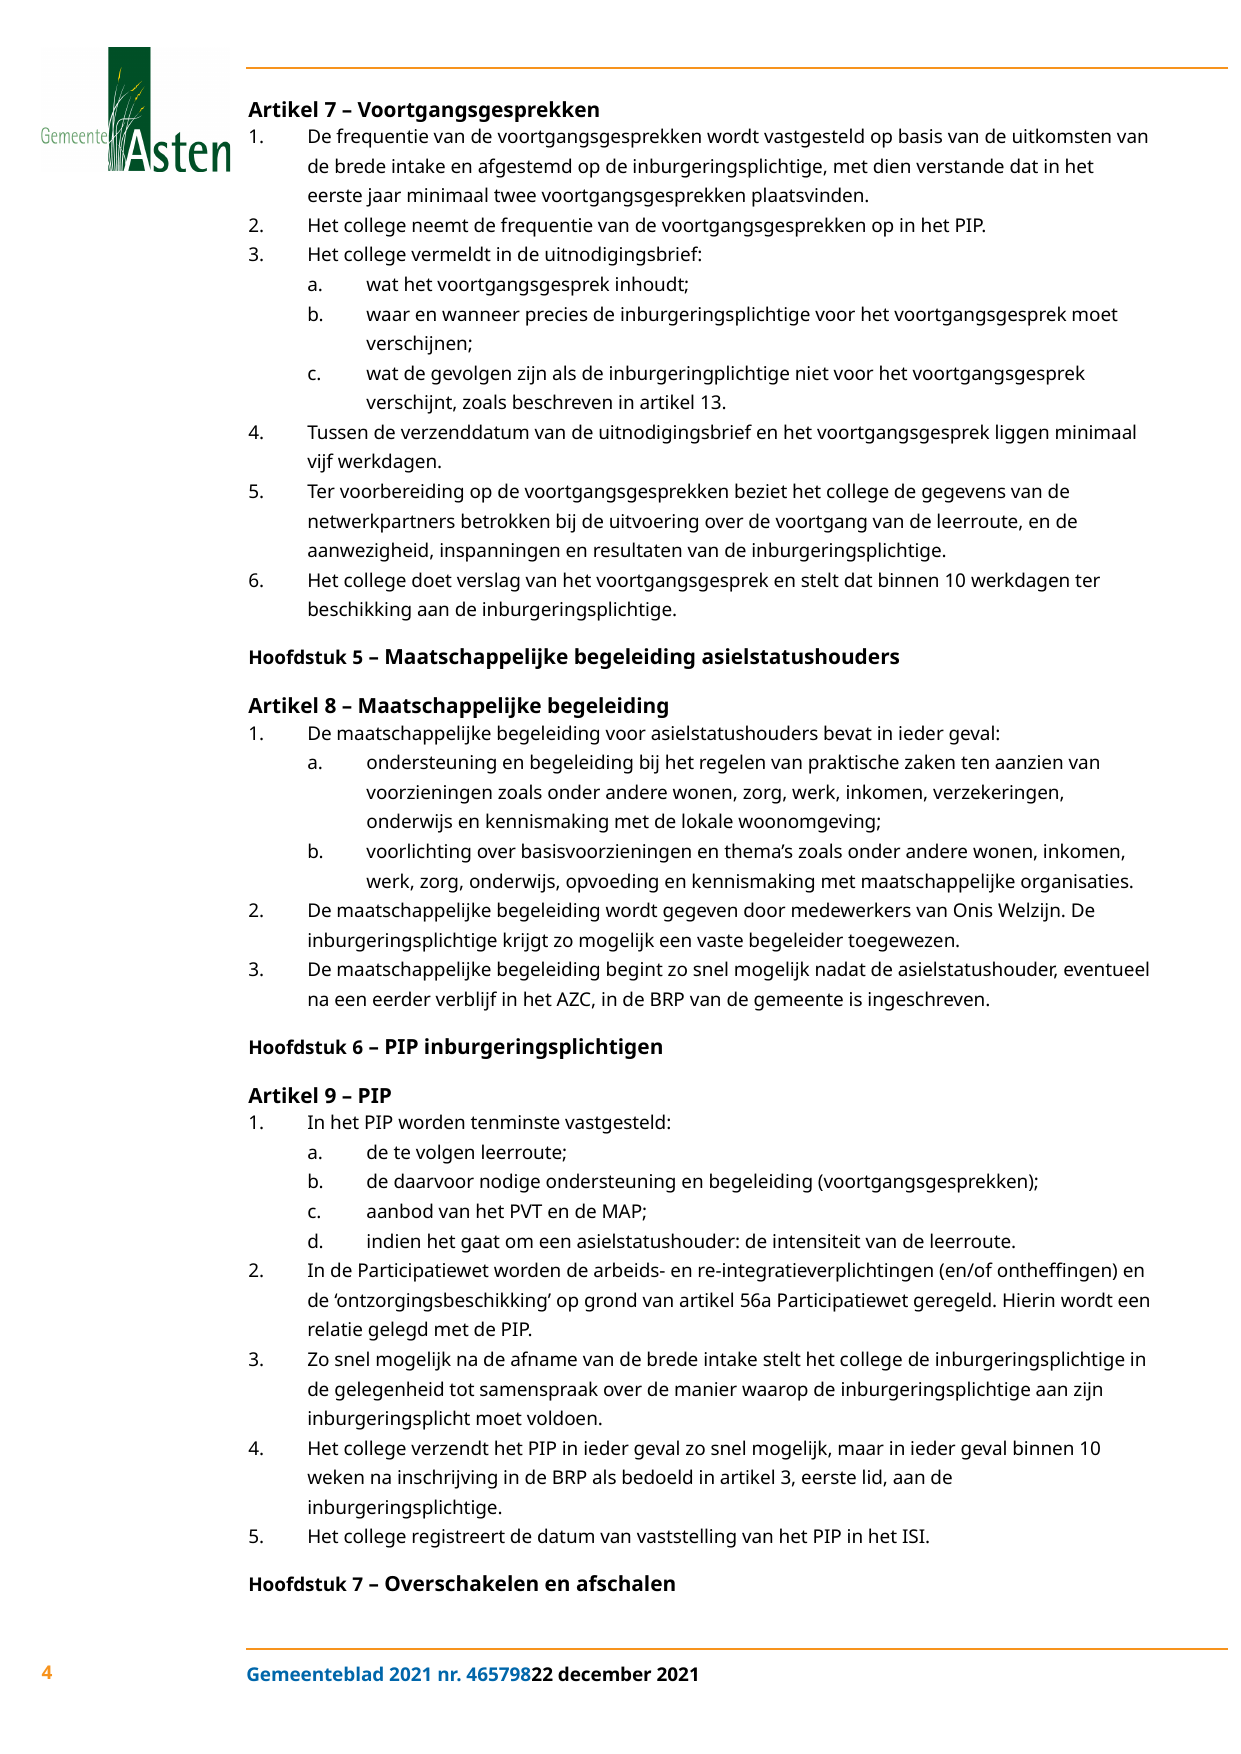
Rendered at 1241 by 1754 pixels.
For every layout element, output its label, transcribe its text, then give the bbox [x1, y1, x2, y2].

list indien het gaat om een asielstatushouder: de intensiteit van de leerroute. [307, 1228, 1152, 1253]
list wat het voortgangsgesprek inhoudt; [307, 271, 1152, 297]
list aanbod van het PVT en de MAP; [307, 1198, 1152, 1224]
text Hoofdstuk 5 – Maatschappelijke begeleiding asielstatushouders [248, 642, 1152, 671]
list Tussen de verzenddatum van de uitnodigingsbrief en het voortgangsgesprek liggen minimaal vijf werkdagen. [248, 419, 1152, 474]
list Het college registreert de datum van vaststelling van het PIP in het ISI. [248, 1524, 1152, 1549]
list voorlichting over basisvoorzieningen en thema’s zoals onder andere wonen, inkomen, werk, zorg, onderwijs, opvoeding en kennismaking met maatschappelijke organisaties. [307, 838, 1152, 893]
list In het PIP worden tenminste vastgesteld: [248, 1109, 1152, 1135]
text Hoofdstuk 6 – PIP inburgeringsplichtigen [248, 1032, 1152, 1060]
picture [41, 47, 231, 172]
list Het college verzendt het PIP in ieder geval zo snel mogelijk, maar in ieder geval binnen 10 weken na inschrijving in de BRP als bedoeld in artikel 3, eerste lid, aan de inburgeringsplichtige. [248, 1435, 1152, 1520]
list waar en wanneer precies de inburgeringsplichtige voor het voortgangsgesprek moet verschijnen; [307, 301, 1152, 356]
list ondersteuning en begeleiding bij het regelen van praktische zaken ten aanzien van voorzieningen zoals onder andere wonen, zorg, werk, inkomen, verzekeringen, onderwijs en kennismaking met de lokale woonomgeving; [307, 749, 1152, 834]
list Zo snel mogelijk na de afname van de brede intake stelt het college de inburgeringsplichtige in de gelegenheid tot samenspraak over de manier waarop de inburgeringsplichtige aan zijn inburgeringsplicht moet voldoen. [248, 1346, 1152, 1431]
list In de Participatiewet worden de arbeids- en re-integratieverplichtingen (en/of ontheffingen) en de ‘ontzorgingsbeschikking’ op grond van artikel 56a Participatiewet geregeld. Hierin wordt een relatie gelegd met de PIP. [248, 1257, 1152, 1342]
list De maatschappelijke begeleiding wordt gegeven door medewerkers van Onis Welzijn. De inburgeringsplichtige krijgt zo mogelijk een vaste begeleider toegewezen. [248, 897, 1152, 953]
list De maatschappelijke begeleiding begint zo snel mogelijk nadat de asielstatushouder, eventueel na een eerder verblijf in het AZC, in de BRP van de gemeente is ingeschreven. [248, 957, 1152, 1012]
list Het college doet verslag van het voortgangsgesprek en stelt dat binnen 10 werkdagen ter beschikking aan de inburgeringsplichtige. [248, 567, 1152, 622]
list Ter voorbereiding op de voortgangsgesprekken beziet het college de gegevens van de netwerkpartners betrokken bij de uitvoering over de voortgang van de leerroute, en de aanwezigheid, inspanningen en resultaten van de inburgeringsplichtige. [248, 478, 1152, 563]
text Hoofdstuk 7 – Overschakelen en afschalen [248, 1569, 1152, 1598]
text Artikel 7 – Voortgangsgesprekken [248, 95, 1152, 123]
list Het college neemt de frequentie van de voortgangsgesprekken op in het PIP. [248, 212, 1152, 238]
list wat de gevolgen zijn als de inburgeringplichtige niet voor het voortgangsgesprek verschijnt, zoals beschreven in artikel 13. [307, 360, 1152, 415]
text Artikel 9 – PIP [248, 1081, 1152, 1109]
text Artikel 8 – Maatschappelijke begeleiding [248, 691, 1152, 720]
list Het college vermeldt in de uitnodigingsbrief: [248, 242, 1152, 267]
list De maatschappelijke begeleiding voor asielstatushouders bevat in ieder geval: [248, 720, 1152, 746]
list de te volgen leerroute; [307, 1139, 1152, 1165]
list de daarvoor nodige ondersteuning en begeleiding (voortgangsgesprekken); [307, 1169, 1152, 1194]
list De frequentie van de voortgangsgesprekken wordt vastgesteld op basis van de uitkomsten van de brede intake en afgestemd op de inburgeringsplichtige, met dien verstande dat in het eerste jaar minimaal twee voortgangsgesprekken plaatsvinden. [248, 123, 1152, 208]
